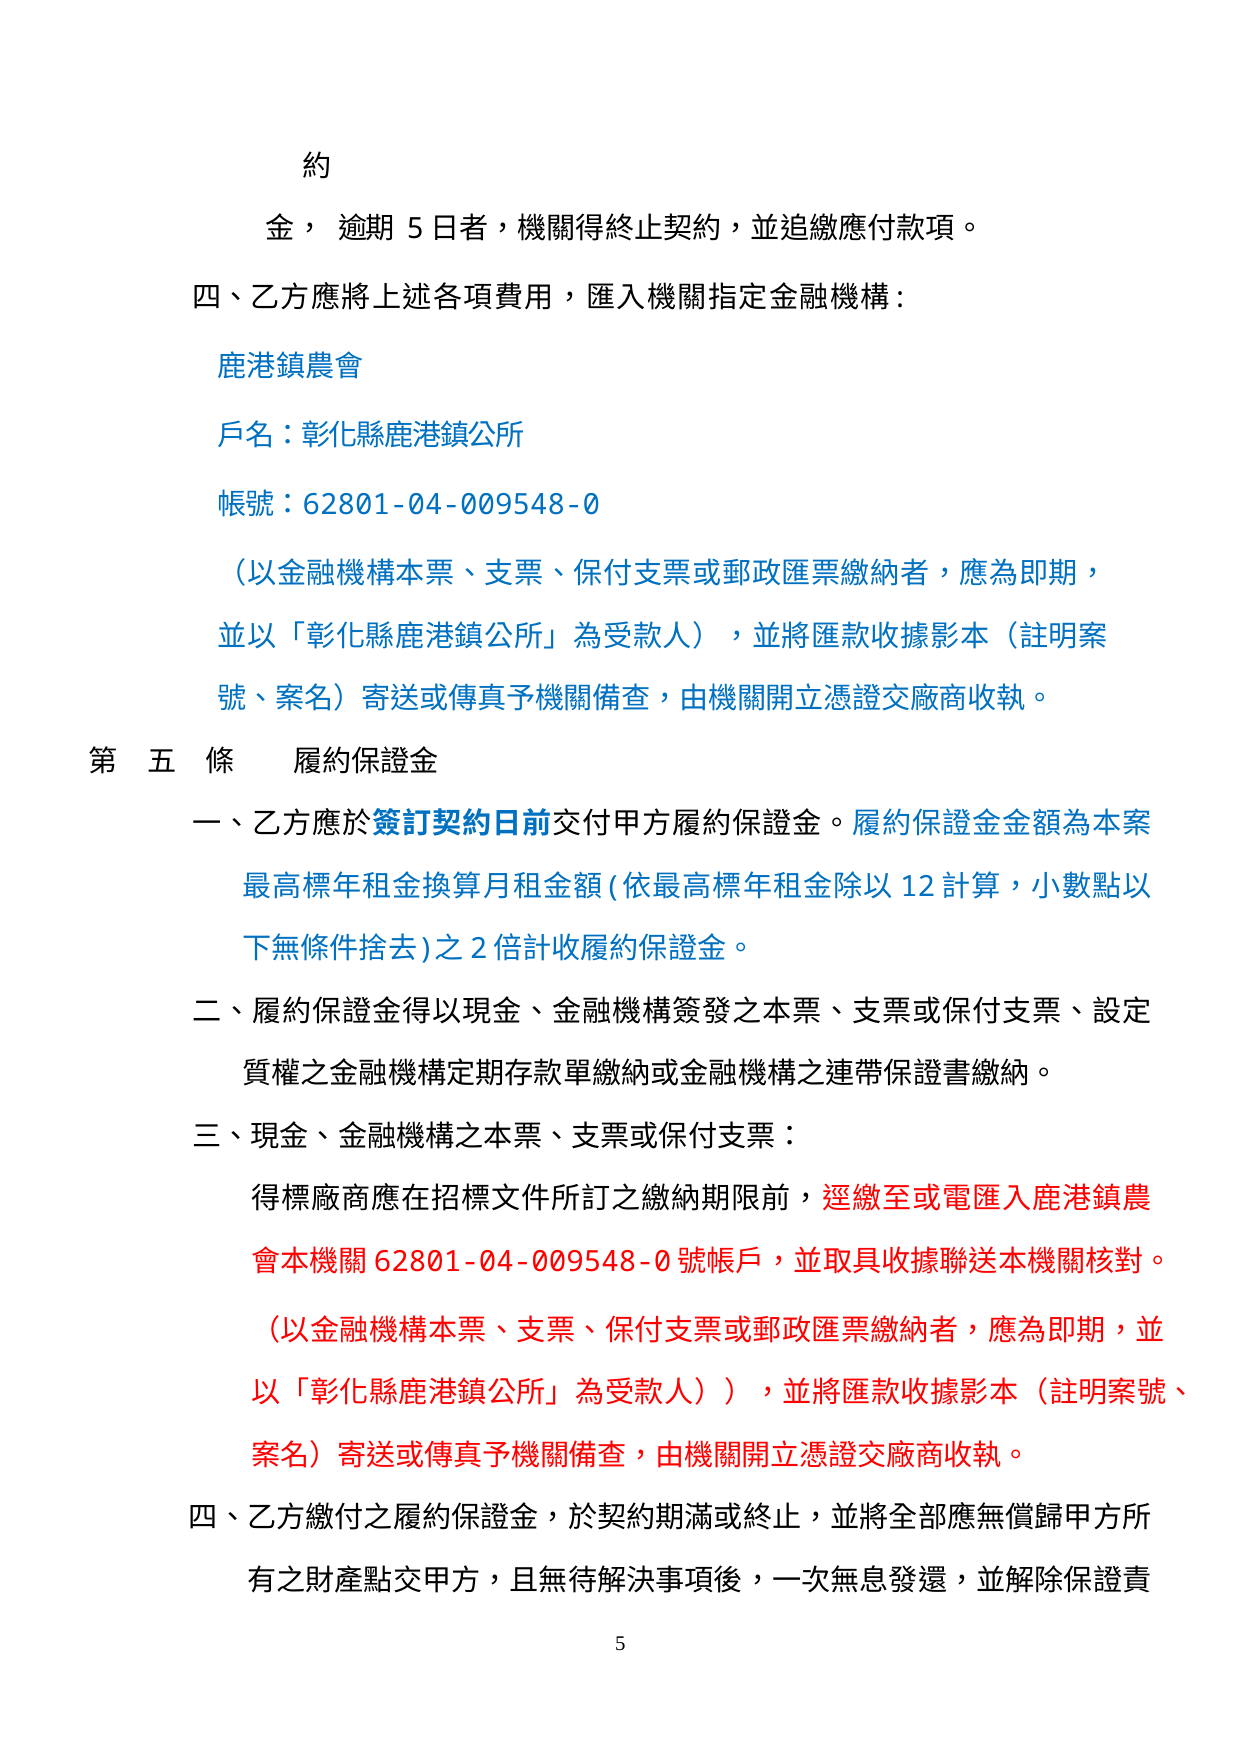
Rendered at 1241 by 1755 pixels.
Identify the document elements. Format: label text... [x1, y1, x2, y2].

text 得標廠商應在招標文件所訂之繳納期限前，逕繳至或電匯入鹿港鎮農會本機關62801-04-009548-0號帳戶，並取具收據聯送本機關核對。 [251, 1154, 1152, 1279]
text 一、乙方應於簽訂契約日前交付甲方履約保證金。履約保證金金額為本案最高標年租金換算月租金額(依最高標年租金除以12計算，小數點以下無條件捨去)之2倍計收履約保證金。 [192, 779, 1152, 967]
text 金， 逾期 5日者，機關得終止契約，並追繳應付款項。 [266, 184, 1113, 247]
text 三、現金、金融機構之本票、支票或保付支票： [192, 1092, 1152, 1154]
text 約 [222, 122, 1113, 184]
text 戶名：彰化縣鹿港鎮公所 [217, 391, 999, 454]
text 鹿港鎮農會 [217, 322, 999, 385]
text 帳號：62801-04-009548-0 [217, 460, 999, 523]
text 第 五 條 履約保證金 [89, 717, 1152, 779]
text （以金融機構本票、支票、保付支票或郵政匯票繳納者，應為即期，並以「彰化縣鹿港鎮公所」為受款人），並將匯款收據影本（註明案號、案名）寄送或傳真予機關備查，由機關開立憑證交廠商收執。 [217, 529, 1107, 717]
text 二、履約保證金得以現金、金融機構簽發之本票、支票或保付支票、設定質權之金融機構定期存款單繳納或金融機構之連帶保證書繳納。 [192, 967, 1152, 1092]
text （以金融機構本票、支票、保付支票或郵政匯票繳納者，應為即期，並以「彰化縣鹿港鎮公所」為受款人）），並將匯款收據影本（註明案號、案名）寄送或傳真予機關備查，由機關開立憑證交廠商收執。 [251, 1286, 1167, 1473]
text 四、乙方應將上述各項費用，匯入機關指定金融機構: [192, 253, 999, 316]
text 四、乙方繳付之履約保證金，於契約期滿或終止，並將全部應無償歸甲方所有之財產點交甲方，且無待解決事項後，一次無息發還，並解除保證責 [189, 1473, 1152, 1598]
